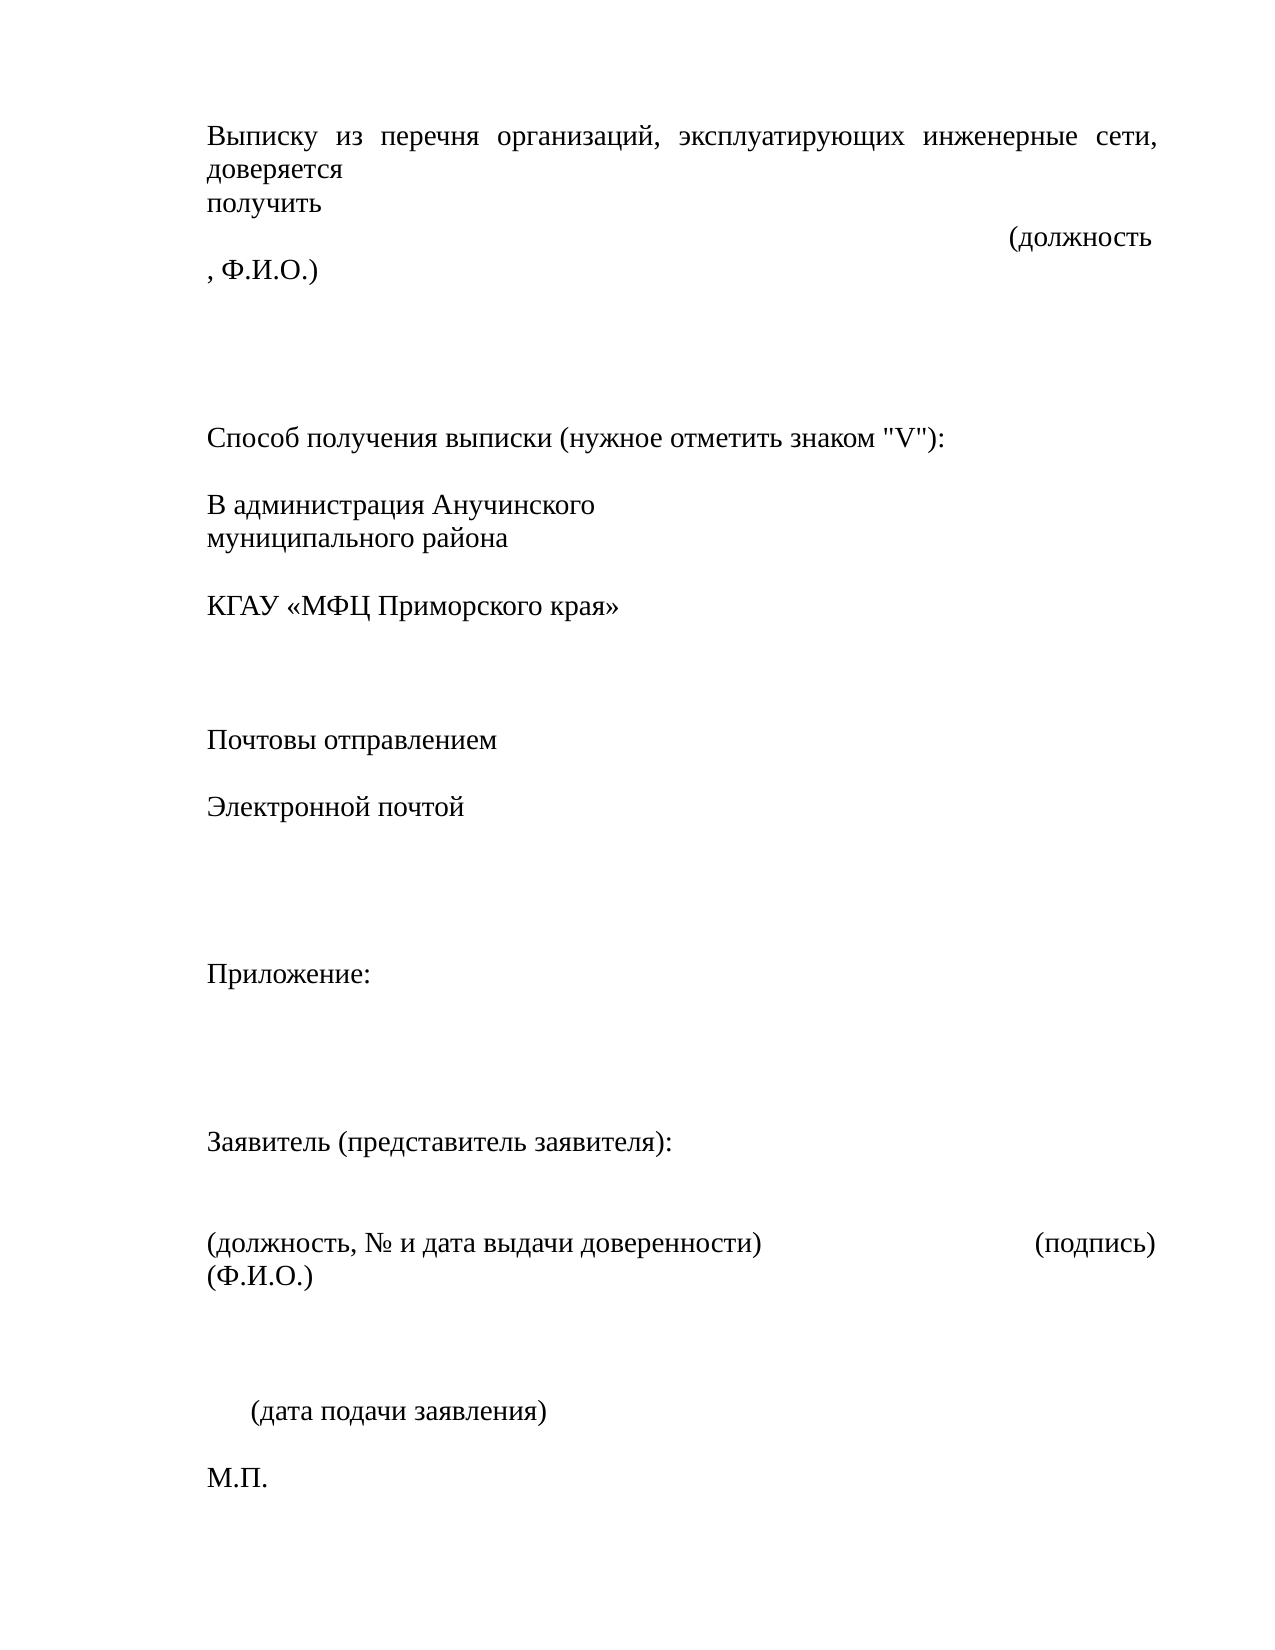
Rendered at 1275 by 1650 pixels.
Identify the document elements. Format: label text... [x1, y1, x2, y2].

text Выписку из перечня организаций, эксплуатирующих инженерные сети, доверяется [207, 118, 1158, 185]
text (дата подачи заявления) [207, 1393, 1158, 1426]
text М.П. [207, 1460, 1158, 1493]
text В администрация Анучинского [207, 487, 1158, 521]
text получить [207, 185, 1158, 219]
text Заявитель (представитель заявителя): [207, 1124, 1158, 1158]
text (должность, № и дата выдачи доверенности) (подпись) (Ф.И.О.) [207, 1225, 1158, 1292]
text КГАУ «МФЦ Приморского края» [207, 588, 1158, 621]
text Способ получения выписки (нужное отметить знаком "V"): [207, 420, 1158, 453]
text Приложение: [207, 957, 1158, 990]
text Почтовы отправлением [207, 722, 1158, 755]
text муниципального района [207, 521, 1158, 554]
text Электронной почтой [207, 789, 1158, 822]
text (должность, Ф.И.О.) [207, 219, 1158, 286]
